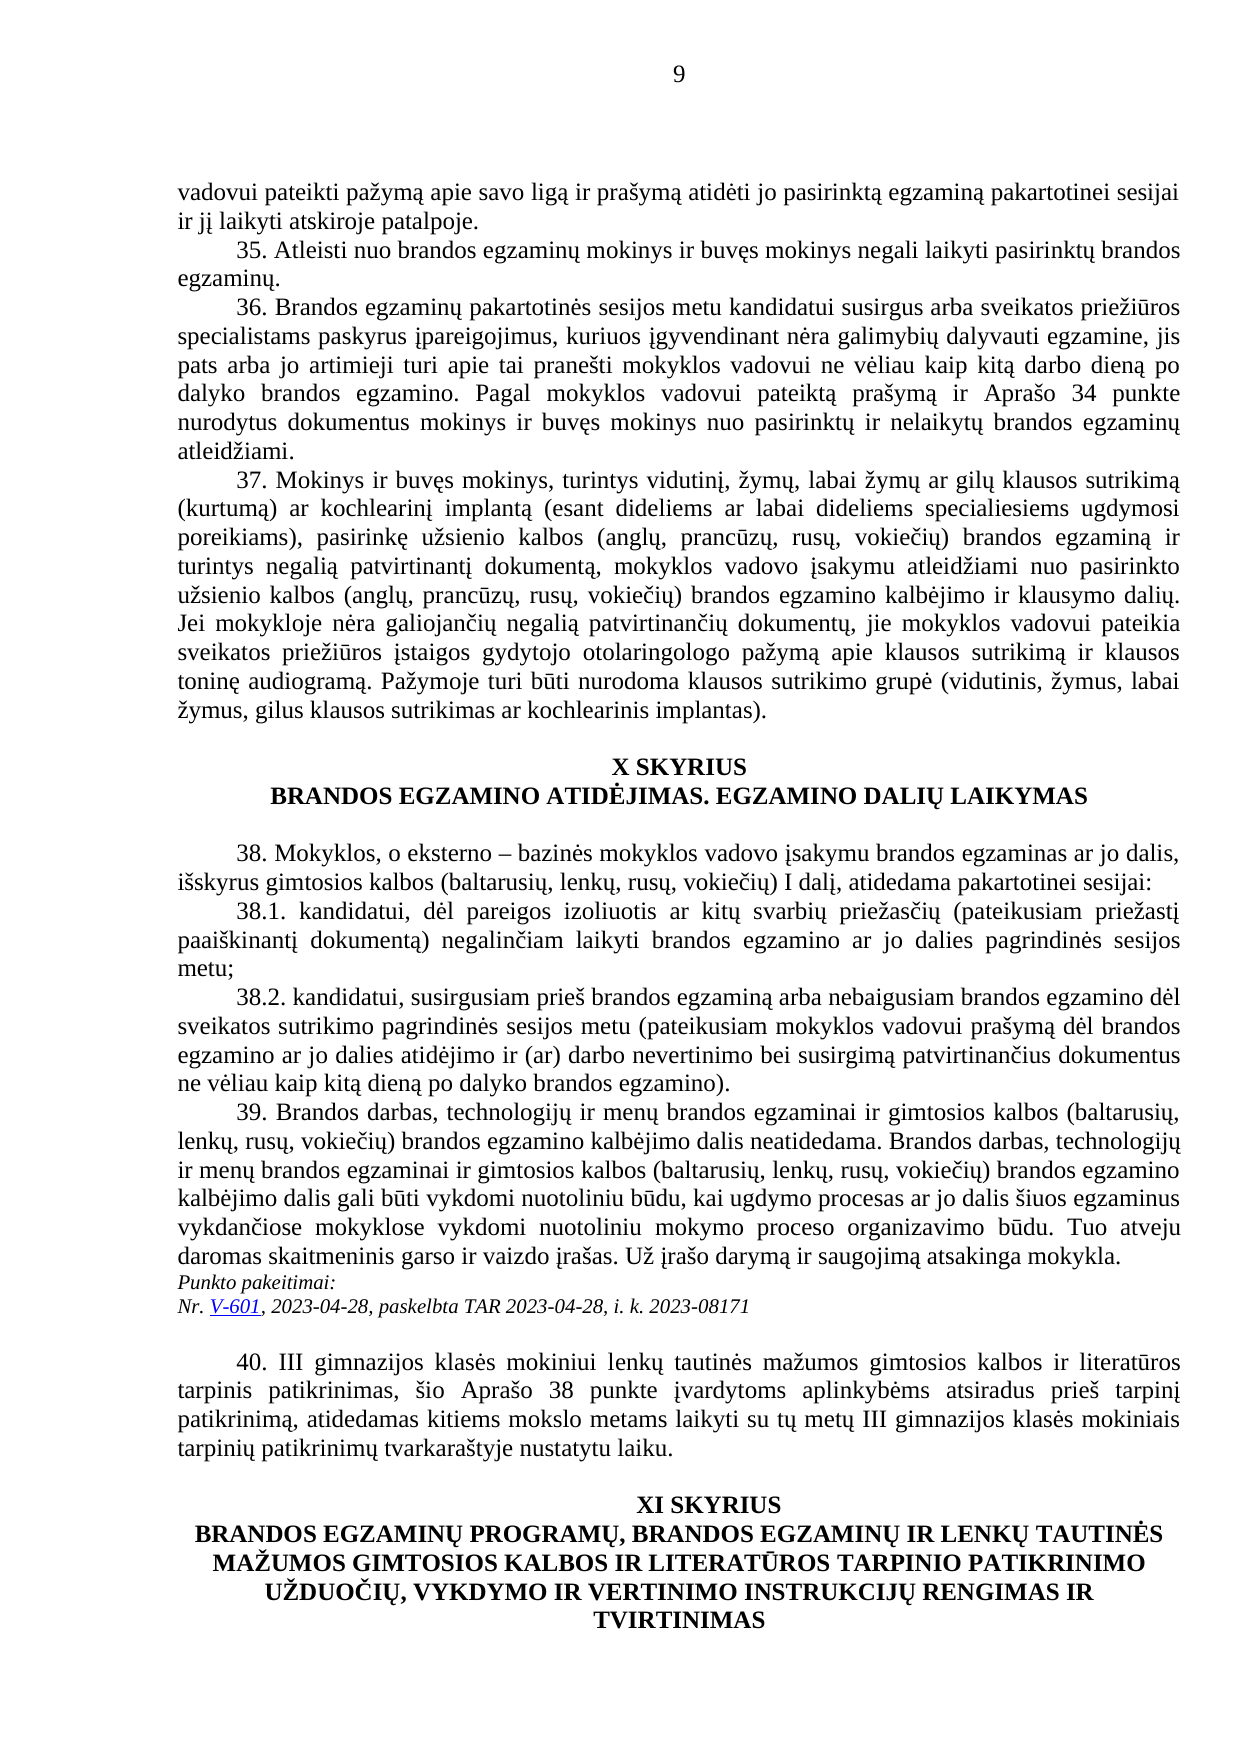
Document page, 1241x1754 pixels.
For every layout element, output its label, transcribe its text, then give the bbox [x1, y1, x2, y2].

text X SKYRIUS [177, 752, 1181, 781]
text Punkto pakeitimai: [177, 1270, 1181, 1294]
text XI SKYRIUS [177, 1490, 1181, 1519]
text BRANDOS EGZAMINŲ PROGRAMŲ, BRANDOS EGZAMINŲ IR LENKŲ TAUTINĖS MAŽUMOS GIMTOSIOS KALBOS IR LITERATŪROS TARPINIO PATIKRINIMO UŽDUOČIŲ, VYKDYMO IR VERTINIMO INSTRUKCIJŲ RENGIMAS IR TVIRTINIMAS [177, 1519, 1181, 1634]
text vadovui pateikti pažymą apie savo ligą ir prašymą atidėti jo pasirinktą egzaminą pakartotinei sesijai ir jį laikyti atskiroje patalpoje. [177, 177, 1181, 235]
text 35. Atleisti nuo brandos egzaminų mokinys ir buvęs mokinys negali laikyti pasirinktų brandos egzaminų. [177, 235, 1181, 292]
text 38.2. kandidatui, susirgusiam prieš brandos egzaminą arba nebaigusiam brandos egzamino dėl sveikatos sutrikimo pagrindinės sesijos metu (pateikusiam mokyklos vadovui prašymą dėl brandos egzamino ar jo dalies atidėjimo ir (ar) darbo nevertinimo bei susirgimą patvirtinančius dokumentus ne vėliau kaip kitą dieną po dalyko brandos egzamino). [177, 982, 1181, 1097]
text 38. Mokyklos, o eksterno – bazinės mokyklos vadovo įsakymu brandos egzaminas ar jo dalis, išskyrus gimtosios kalbos (baltarusių, lenkų, rusų, vokiečių) I dalį, atidedama pakartotinei sesijai: [177, 838, 1181, 896]
text Nr. V-601, 2023-04-28, paskelbta TAR 2023-04-28, i. k. 2023-08171 [177, 1294, 1181, 1318]
text 36. Brandos egzaminų pakartotinės sesijos metu kandidatui susirgus arba sveikatos priežiūros specialistams paskyrus įpareigojimus, kuriuos įgyvendinant nėra galimybių dalyvauti egzamine, jis pats arba jo artimieji turi apie tai pranešti mokyklos vadovui ne vėliau kaip kitą darbo dieną po dalyko brandos egzamino. Pagal mokyklos vadovui pateiktą prašymą ir Aprašo 34 punkte nurodytus dokumentus mokinys ir buvęs mokinys nuo pasirinktų ir nelaikytų brandos egzaminų atleidžiami. [177, 292, 1181, 465]
text 37. Mokinys ir buvęs mokinys, turintys vidutinį, žymų, labai žymų ar gilų klausos sutrikimą (kurtumą) ar kochlearinį implantą (esant dideliems ar labai dideliems specialiesiems ugdymosi poreikiams), pasirinkę užsienio kalbos (anglų, prancūzų, rusų, vokiečių) brandos egzaminą ir turintys negalią patvirtinantį dokumentą, mokyklos vadovo įsakymu atleidžiami nuo pasirinkto užsienio kalbos (anglų, prancūzų, rusų, vokiečių) brandos egzamino kalbėjimo ir klausymo dalių. Jei mokykloje nėra galiojančių negalią patvirtinančių dokumentų, jie mokyklos vadovui pateikia sveikatos priežiūros įstaigos gydytojo otolaringologo pažymą apie klausos sutrikimą ir klausos toninę audiogramą. Pažymoje turi būti nurodoma klausos sutrikimo grupė (vidutinis, žymus, labai žymus, gilus klausos sutrikimas ar kochlearinis implantas). [177, 465, 1181, 723]
text 39. Brandos darbas, technologijų ir menų brandos egzaminai ir gimtosios kalbos (baltarusių, lenkų, rusų, vokiečių) brandos egzamino kalbėjimo dalis neatidedama. Brandos darbas, technologijų ir menų brandos egzaminai ir gimtosios kalbos (baltarusių, lenkų, rusų, vokiečių) brandos egzamino kalbėjimo dalis gali būti vykdomi nuotoliniu būdu, kai ugdymo procesas ar jo dalis šiuos egzaminus vykdančiose mokyklose vykdomi nuotoliniu mokymo proceso organizavimo būdu. Tuo atveju daromas skaitmeninis garso ir vaizdo įrašas. Už įrašo darymą ir saugojimą atsakinga mokykla. [177, 1097, 1181, 1270]
text 38.1. kandidatui, dėl pareigos izoliuotis ar kitų svarbių priežasčių (pateikusiam priežastį paaiškinantį dokumentą) negalinčiam laikyti brandos egzamino ar jo dalies pagrindinės sesijos metu; [177, 896, 1181, 982]
text BRANDOS EGZAMINO ATIDĖJIMAS. EGZAMINO DALIŲ LAIKYMAS [177, 781, 1181, 810]
text 40. III gimnazijos klasės mokiniui lenkų tautinės mažumos gimtosios kalbos ir literatūros tarpinis patikrinimas, šio Aprašo 38 punkte įvardytoms aplinkybėms atsiradus prieš tarpinį patikrinimą, atidedamas kitiems mokslo metams laikyti su tų metų III gimnazijos klasės mokiniais tarpinių patikrinimų tvarkaraštyje nustatytu laiku. [177, 1347, 1181, 1462]
